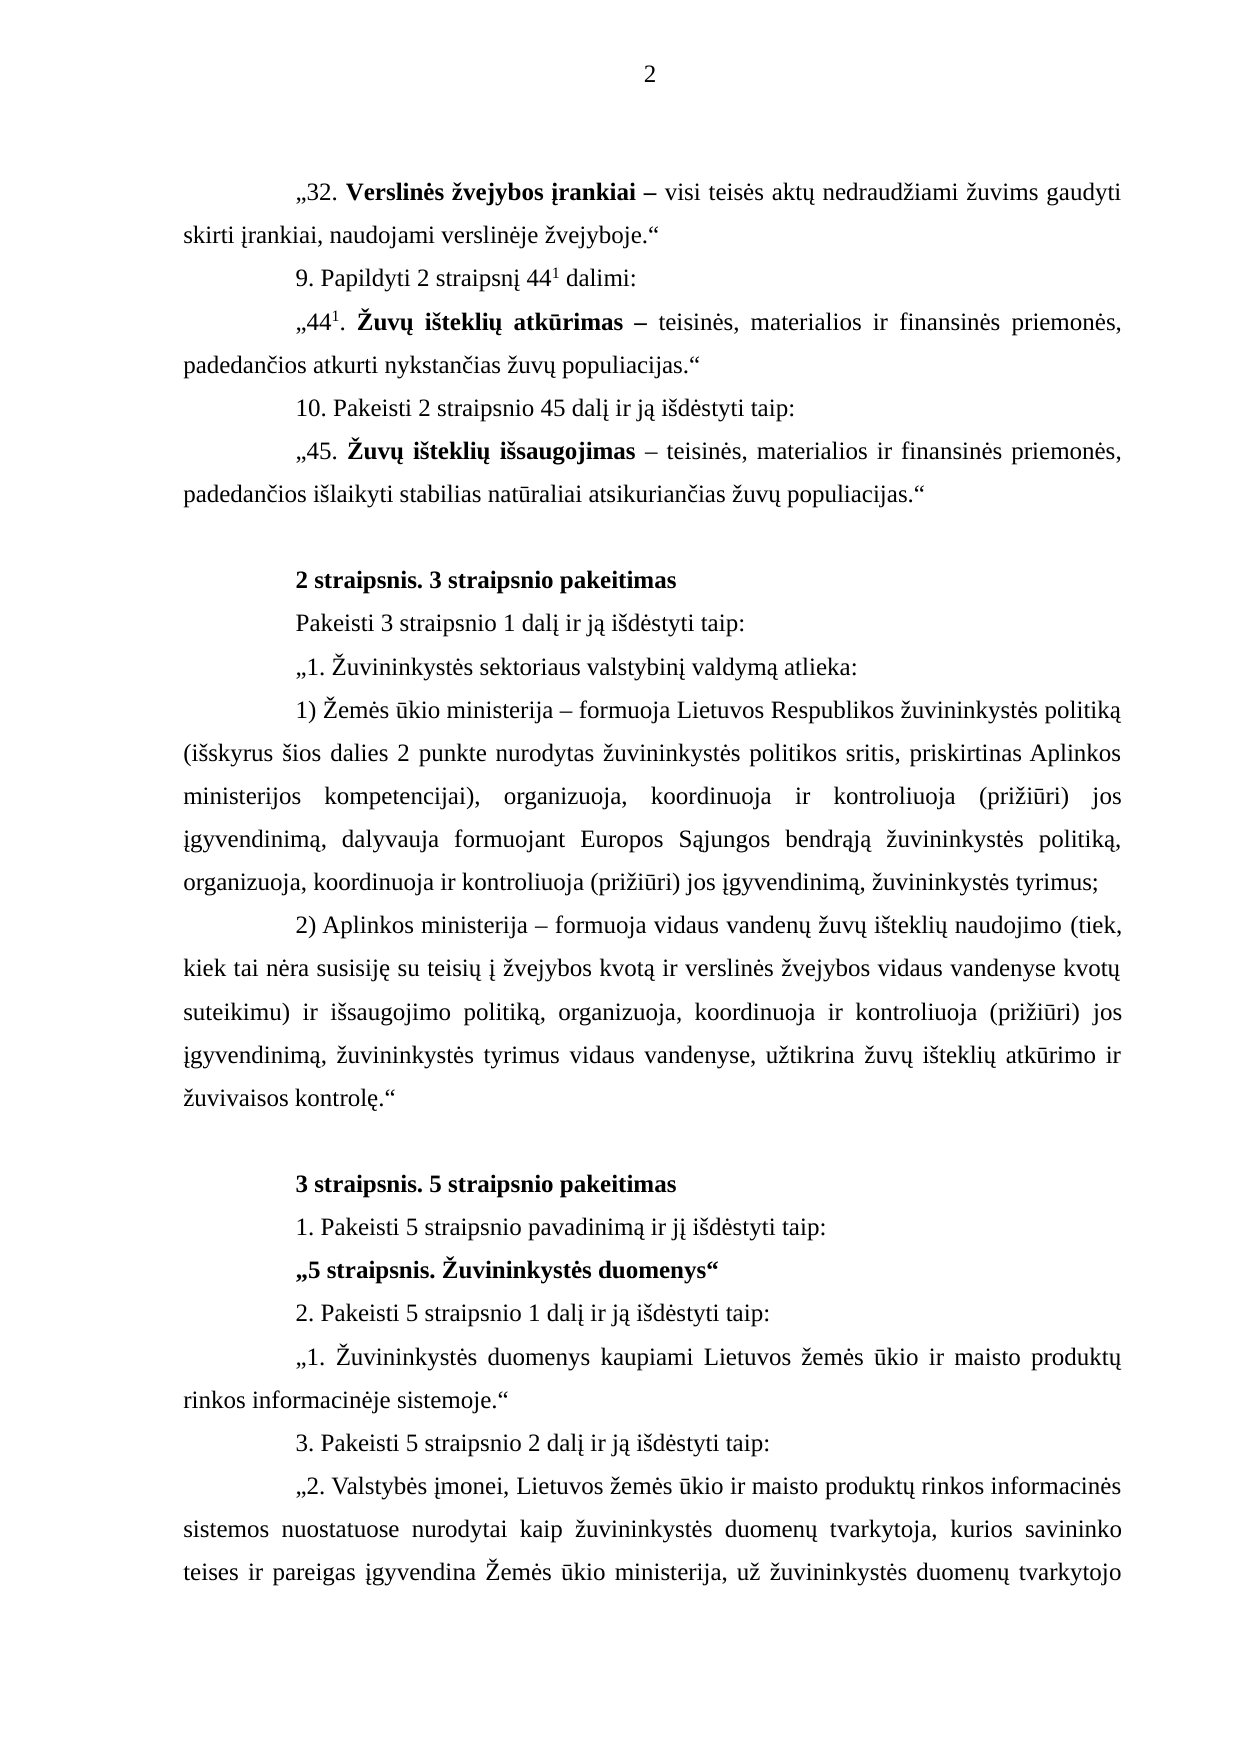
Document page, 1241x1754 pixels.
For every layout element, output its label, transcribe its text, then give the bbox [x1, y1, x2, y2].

text „441. Žuvų išteklių atkūrimas – teisinės, materialios ir finansinės priemonės, padedančios atkurti nykstančias žuvų populiacijas.“ [183, 307, 1122, 378]
text „1. Žuvininkystės duomenys kaupiami Lietuvos žemės ūkio ir maisto produktų rinkos informacinėje sistemoje.“ [183, 1342, 1122, 1413]
text „1. Žuvininkystės sektoriaus valstybinį valdymą atlieka: [183, 652, 1122, 680]
text Pakeisti 3 straipsnio 1 dalį ir ją išdėstyti taip: [183, 608, 1122, 637]
text 10. Pakeisti 2 straipsnio 45 dalį ir ją išdėstyti taip: [183, 393, 1122, 422]
text 3. Pakeisti 5 straipsnio 2 dalį ir ją išdėstyti taip: [183, 1428, 1122, 1457]
text 2. Pakeisti 5 straipsnio 1 dalį ir ją išdėstyti taip: [183, 1298, 1122, 1327]
text 1) Žemės ūkio ministerija – formuoja Lietuvos Respublikos žuvininkystės politiką (išskyrus šios dalies 2 punkte nurodytas žuvininkystės politikos sritis, priskirtinas Aplinkos ministerijos kompetencijai), organizuoja, koordinuoja ir kontroliuoja (prižiūri) jos įgyvendinimą, dalyvauja formuojant Europos Sąjungos bendrąją žuvininkystės politiką, organizuoja, koordinuoja ir kontroliuoja (prižiūri) jos įgyvendinimą, žuvininkystės tyrimus; [183, 695, 1122, 896]
text 2) Aplinkos ministerija – formuoja vidaus vandenų žuvų išteklių naudojimo (tiek, kiek tai nėra susisiję su teisių į žvejybos kvotą ir verslinės žvejybos vidaus vandenyse kvotų suteikimu) ir išsaugojimo politiką, organizuoja, koordinuoja ir kontroliuoja (prižiūri) jos įgyvendinimą, žuvininkystės tyrimus vidaus vandenyse, užtikrina žuvų išteklių atkūrimo ir žuvivaisos kontrolę.“ [183, 910, 1122, 1112]
text „45. Žuvų išteklių išsaugojimas – teisinės, materialios ir finansinės priemonės, padedančios išlaikyti stabilias natūraliai atsikuriančias žuvų populiacijas.“ [183, 436, 1122, 508]
text 1. Pakeisti 5 straipsnio pavadinimą ir jį išdėstyti taip: [183, 1212, 1122, 1241]
text „32. Verslinės žvejybos įrankiai – visi teisės aktų nedraudžiami žuvims gaudyti skirti įrankiai, naudojami verslinėje žvejyboje.“ [183, 177, 1122, 249]
text 9. Papildyti 2 straipsnį 441 dalimi: [183, 263, 1122, 292]
text „2. Valstybės įmonei, Lietuvos žemės ūkio ir maisto produktų rinkos informacinės sistemos nuostatuose nurodytai kaip žuvininkystės duomenų tvarkytoja, kurios savininko teises ir pareigas įgyvendina Žemės ūkio ministerija, už žuvininkystės duomenų tvarkytojo [183, 1471, 1122, 1586]
text 2 straipsnis. 3 straipsnio pakeitimas [183, 565, 1122, 594]
text 3 straipsnis. 5 straipsnio pakeitimas [183, 1169, 1122, 1198]
text „5 straipsnis. Žuvininkystės duomenys“ [183, 1255, 1122, 1284]
